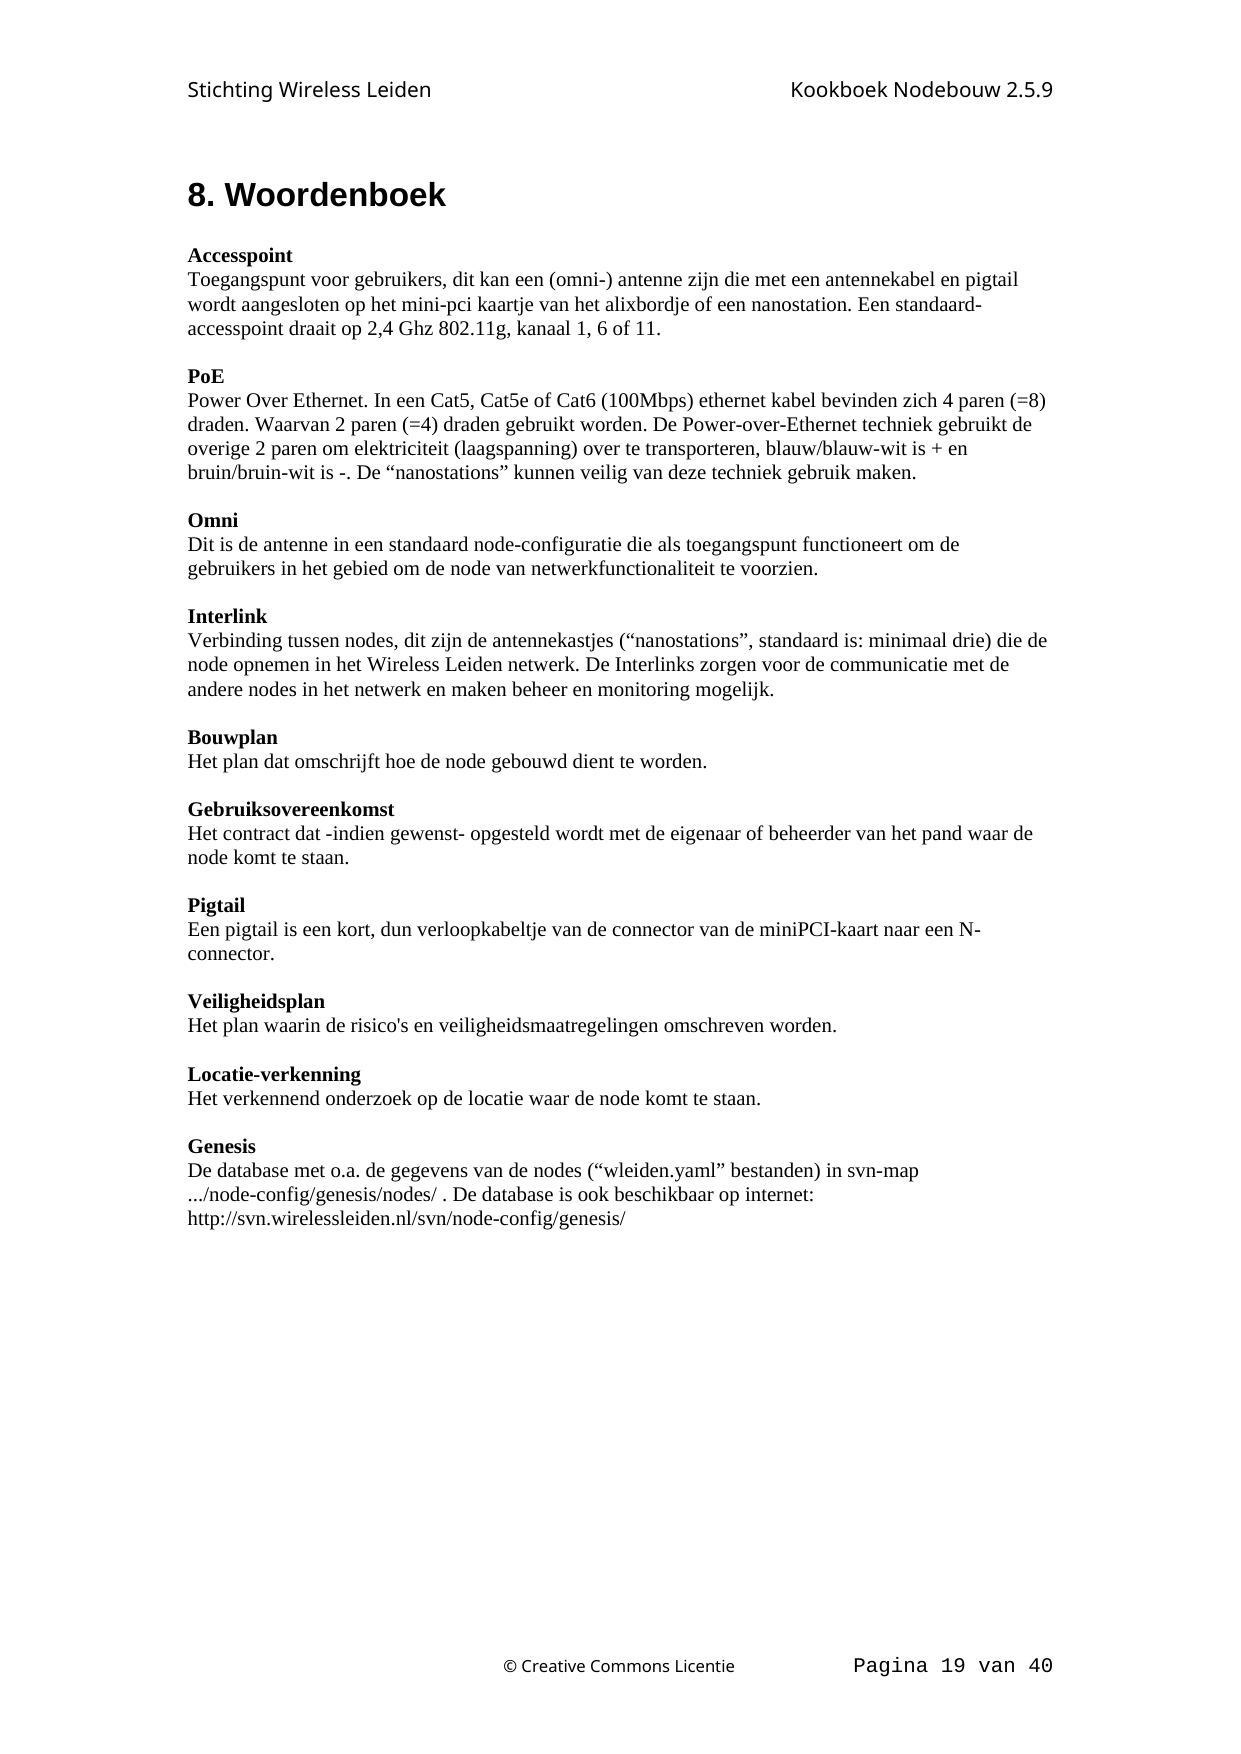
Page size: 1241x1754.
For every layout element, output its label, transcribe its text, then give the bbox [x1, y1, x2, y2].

text Het plan waarin de risico's en veiligheidsmaatregelingen omschreven worden. [187, 1013, 1053, 1037]
text .../node-config/genesis/nodes/ . De database is ook beschikbaar op internet: [187, 1182, 1053, 1206]
text Pigtail [187, 893, 1053, 917]
text Het verkennend onderzoek op de locatie waar de node komt te staan. [187, 1086, 1053, 1109]
text Veiligheidsplan [187, 989, 1053, 1013]
text Dit is de antenne in een standaard node-configuratie die als toegangspunt functioneert om de gebruikers in het gebied om de node van netwerkfunctionaliteit te voorzien. [187, 532, 1053, 580]
text Omni [187, 508, 1053, 532]
text http://svn.wirelessleiden.nl/svn/node-config/genesis/ [187, 1206, 1053, 1230]
text Locatie-verkenning [187, 1061, 1053, 1086]
text Genesis [187, 1134, 1053, 1158]
text Interlink [187, 604, 1053, 628]
text Een pigtail is een kort, dun verloopkabeltje van de connector van de miniPCI-kaart naar een N-connector. [187, 917, 1053, 965]
text Toegangspunt voor gebruikers, dit kan een (omni-) antenne zijn die met een antennekabel en pigtail wordt aangesloten op het mini-pci kaartje van het alixbordje of een nanostation. Een standaard-accesspoint draait op 2,4 Ghz 802.11g, kanaal 1, 6 of 11. [187, 267, 1053, 339]
subtitle 8. Woordenboek [187, 175, 1053, 213]
text Verbinding tussen nodes, dit zijn de antennekastjes (“nanostations”, standaard is: minimaal drie) die de node opnemen in het Wireless Leiden netwerk. De Interlinks zorgen voor de communicatie met de andere nodes in het netwerk en maken beheer en monitoring mogelijk. [187, 628, 1053, 701]
text Bouwplan [187, 724, 1053, 749]
text Power Over Ethernet. In een Cat5, Cat5e of Cat6 (100Mbps) ethernet kabel bevinden zich 4 paren (=8) draden. Waarvan 2 paren (=4) draden gebruikt worden. De Power-over-Ethernet techniek gebruikt de overige 2 paren om elektriciteit (laagspanning) over te transporteren, blauw/blauw-wit is + en bruin/bruin-wit is -. De “nanostations” kunnen veilig van deze techniek gebruik maken. [187, 388, 1053, 484]
text Het plan dat omschrijft hoe de node gebouwd dient te worden. [187, 749, 1053, 773]
text Het contract dat -indien gewenst- opgesteld wordt met de eigenaar of beheerder van het pand waar de node komt te staan. [187, 821, 1053, 869]
text Gebruiksovereenkomst [187, 797, 1053, 821]
text Accesspoint [187, 243, 1053, 267]
text De database met o.a. de gegevens van de nodes (“wleiden.yaml” bestanden) in svn-map [187, 1158, 1053, 1182]
text PoE [187, 364, 1053, 388]
